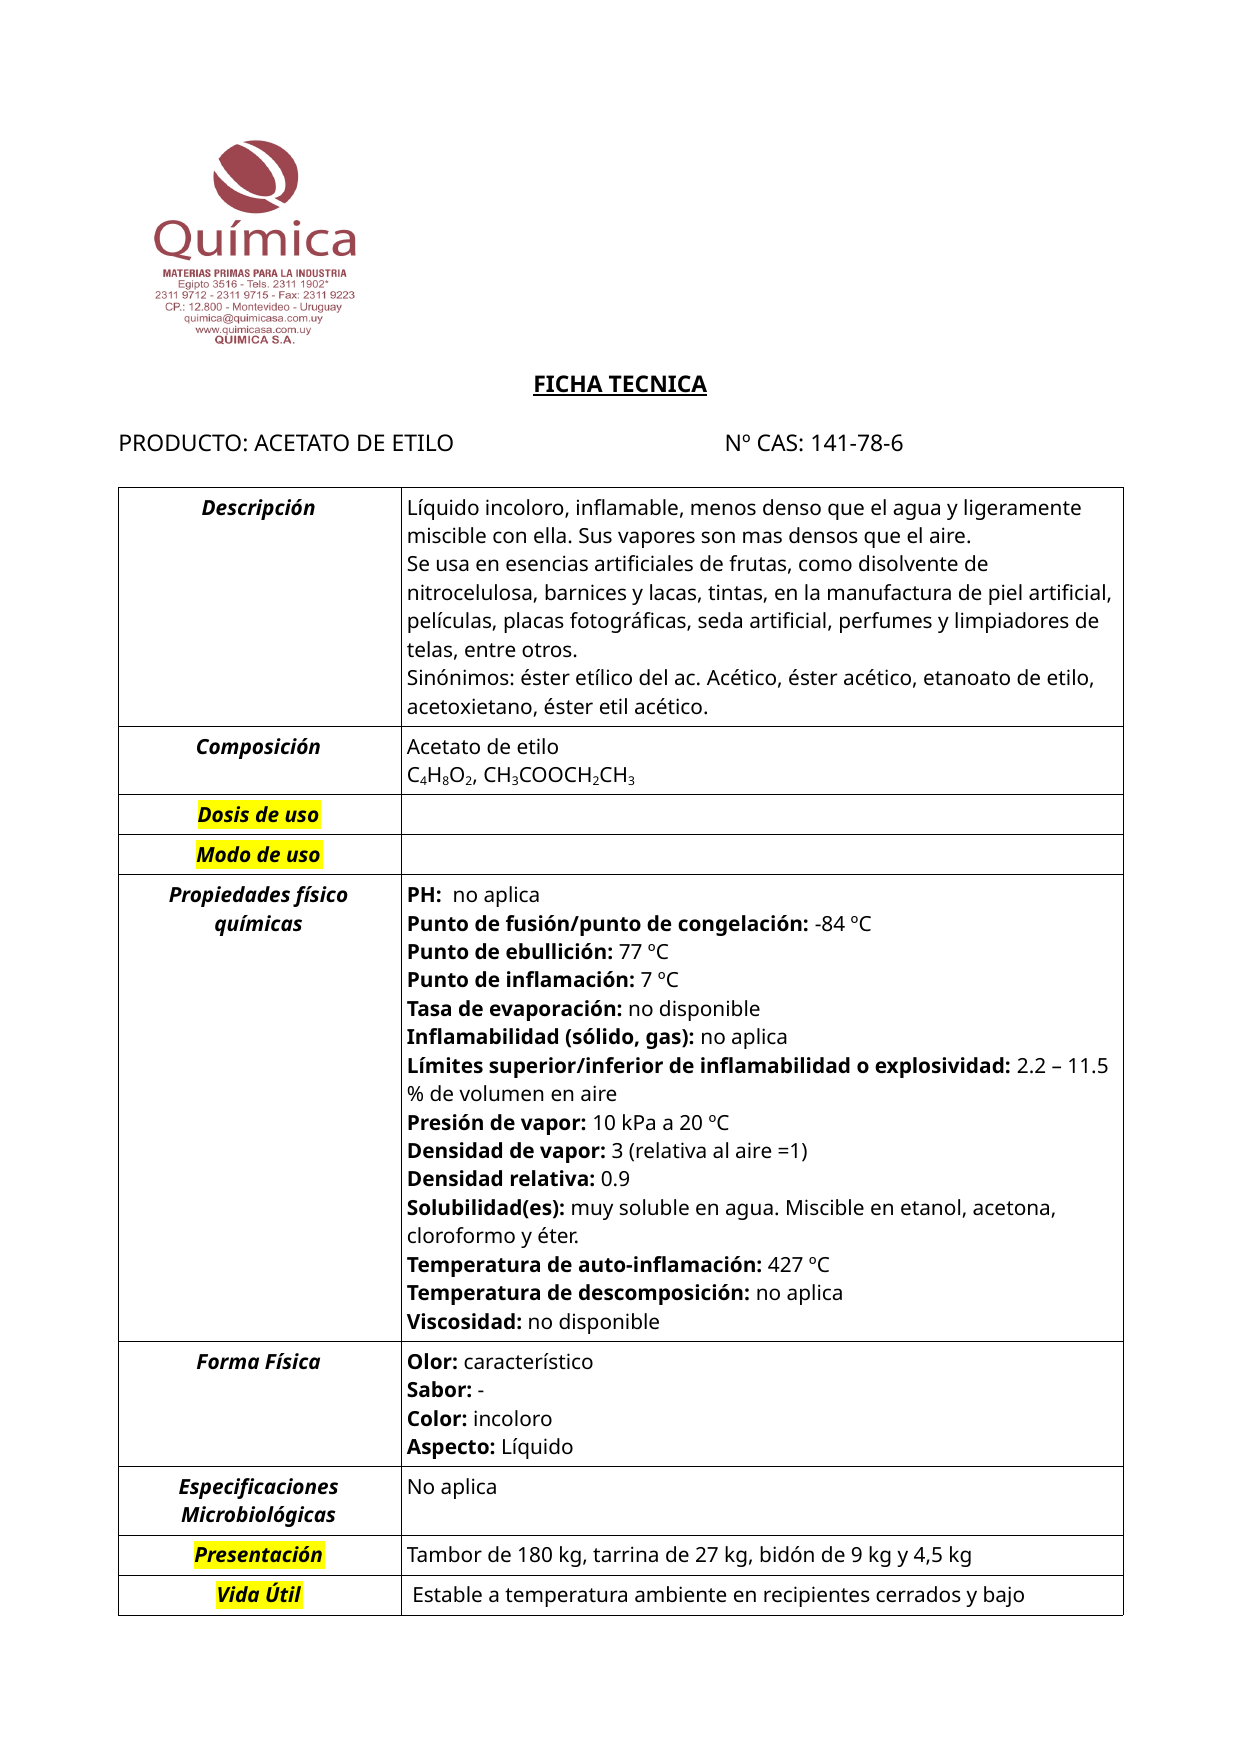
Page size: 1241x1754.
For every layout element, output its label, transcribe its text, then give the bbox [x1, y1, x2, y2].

table_cell Estable a temperatura ambiente en recipientes cerrados y bajo [402, 1576, 1123, 1615]
table_header Líquido incoloro, inflamable, menos denso que el agua y ligeramente miscible con ella. Sus vapores son mas densos que el aire. Se usa en esencias artificiales de frutas, como disolvente de nitrocelulosa, barnices y lacas, tintas, en la manufactura de piel artificial, películas, placas fotográficas, seda artificial, perfumes y limpiadores de telas, entre otros. Sinónimos: éster etílico del ac. Acético, éster acético, etanoato de etilo, acetoxietano, éster etil acético. [402, 488, 1123, 726]
table_cell No aplica [402, 1467, 1123, 1535]
table_cell Especificaciones Microbiológicas [119, 1467, 401, 1535]
table_cell [402, 835, 1123, 874]
table_cell Propiedades físico químicas [119, 875, 401, 1341]
table_cell Acetato de etilo C4H8O2, CH3COOCH2CH3 [402, 727, 1123, 794]
table_cell PH: no aplica Punto de fusión/punto de congelación: -84 ºC Punto de ebullición: 77 ºC Punto de inflamación: 7 ºC Tasa de evaporación: no disponible Inflamabilidad (sólido, gas): no aplica Límites superior/inferior de inflamabilidad o explosividad: 2.2 – 11.5 % de volumen en aire Presión de vapor: 10 kPa a 20 ºC Densidad de vapor: 3 (relativa al aire =1) Densidad relativa: 0.9 Solubilidad(es): muy soluble en agua. Miscible en etanol, acetona, cloroformo y éter. Temperatura de auto-inflamación: 427 ºC Temperatura de descomposición: no aplica Viscosidad: no disponible [402, 875, 1123, 1341]
picture [126, 123, 389, 368]
table_cell Modo de uso [119, 835, 401, 874]
table_cell Dosis de uso [119, 795, 401, 834]
table_cell [402, 795, 1123, 834]
table_cell Vida Útil [119, 1576, 401, 1615]
table_header Descripción [119, 488, 401, 726]
text PRODUCTO: ACETATO DE ETILO Nº CAS: 141-78-6 [118, 427, 1122, 458]
text FICHA TECNICA [118, 118, 1122, 399]
table_cell Tambor de 180 kg, tarrina de 27 kg, bidón de 9 kg y 4,5 kg [402, 1536, 1123, 1575]
table_cell Olor: característico Sabor: - Color: incoloro Aspecto: Líquido [402, 1342, 1123, 1466]
table_cell Forma Física [119, 1342, 401, 1466]
table_cell Composición [119, 727, 401, 794]
table_cell Presentación [119, 1536, 401, 1575]
